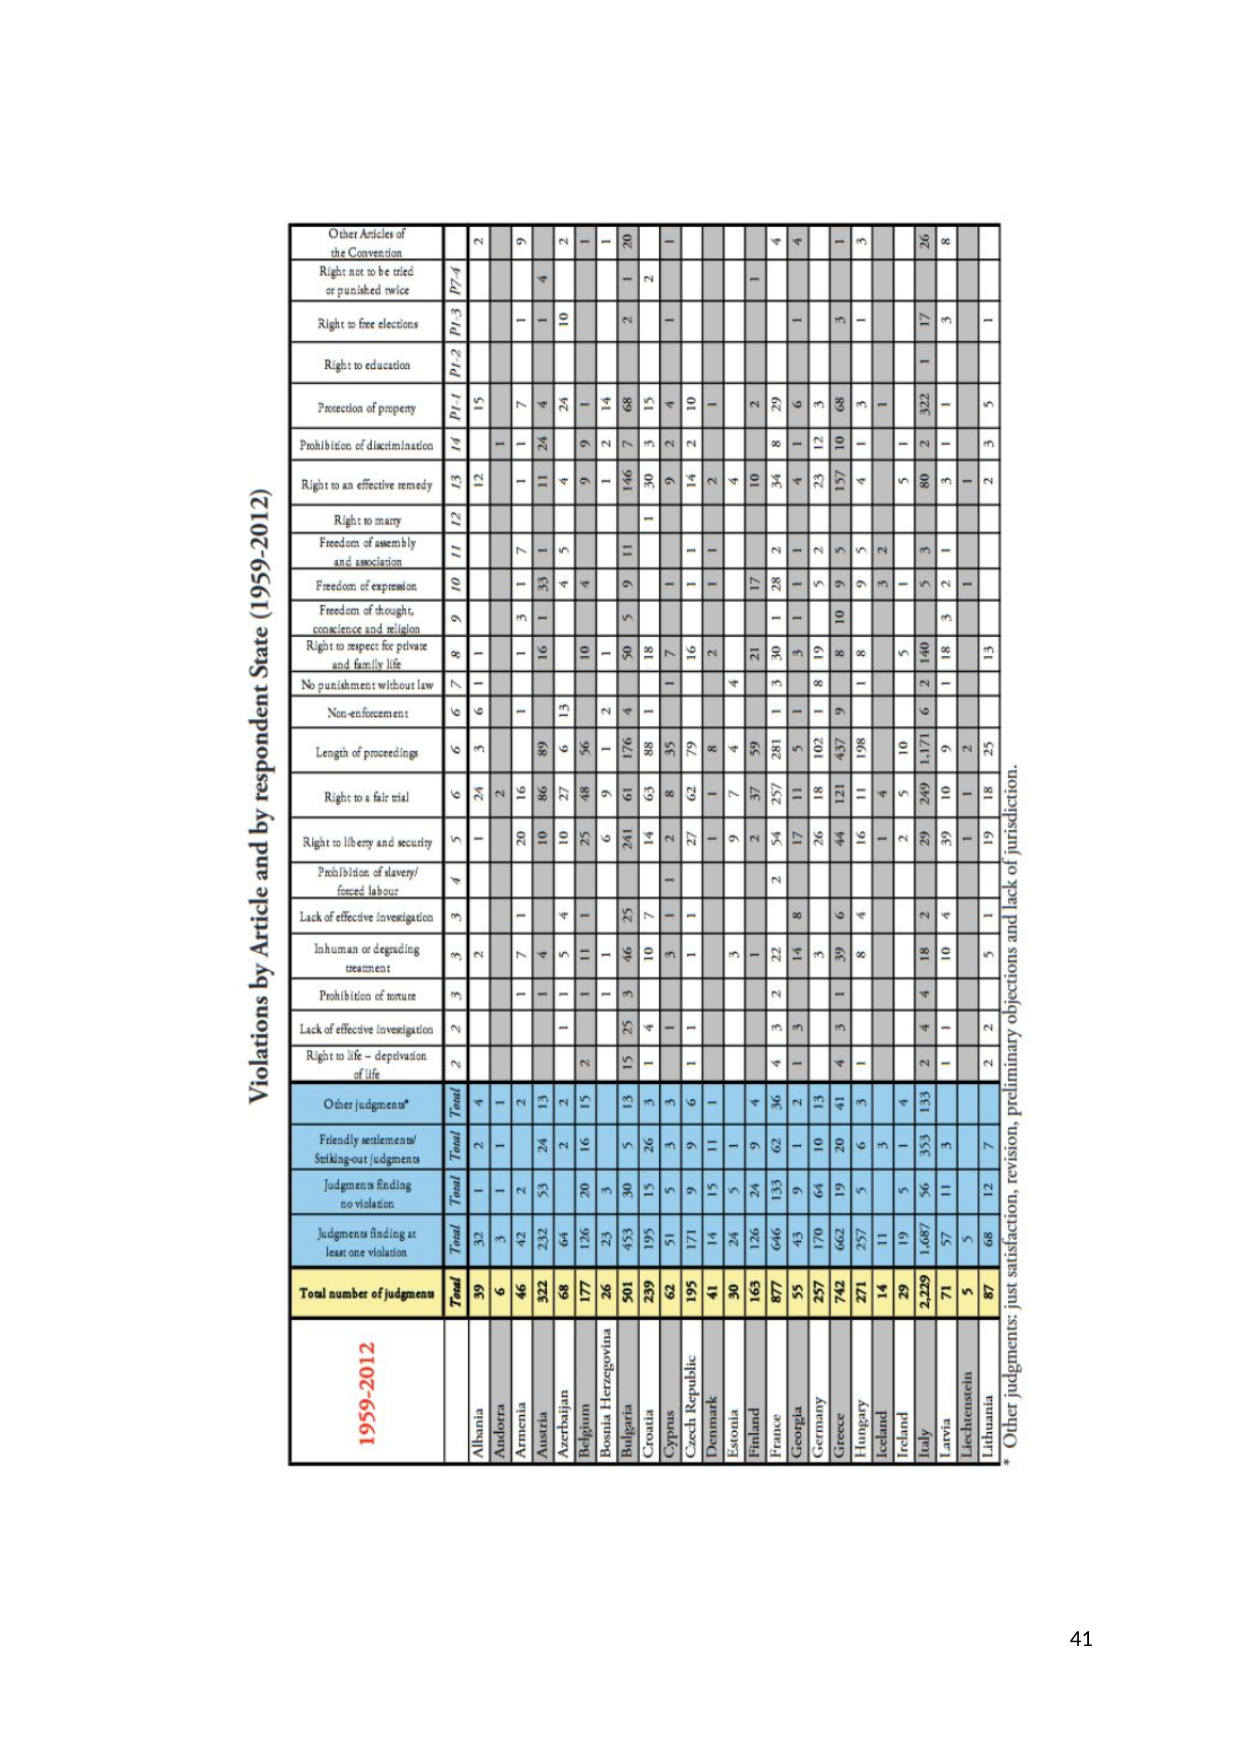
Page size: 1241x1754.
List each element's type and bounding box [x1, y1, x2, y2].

picture [192, 200, 1049, 1485]
